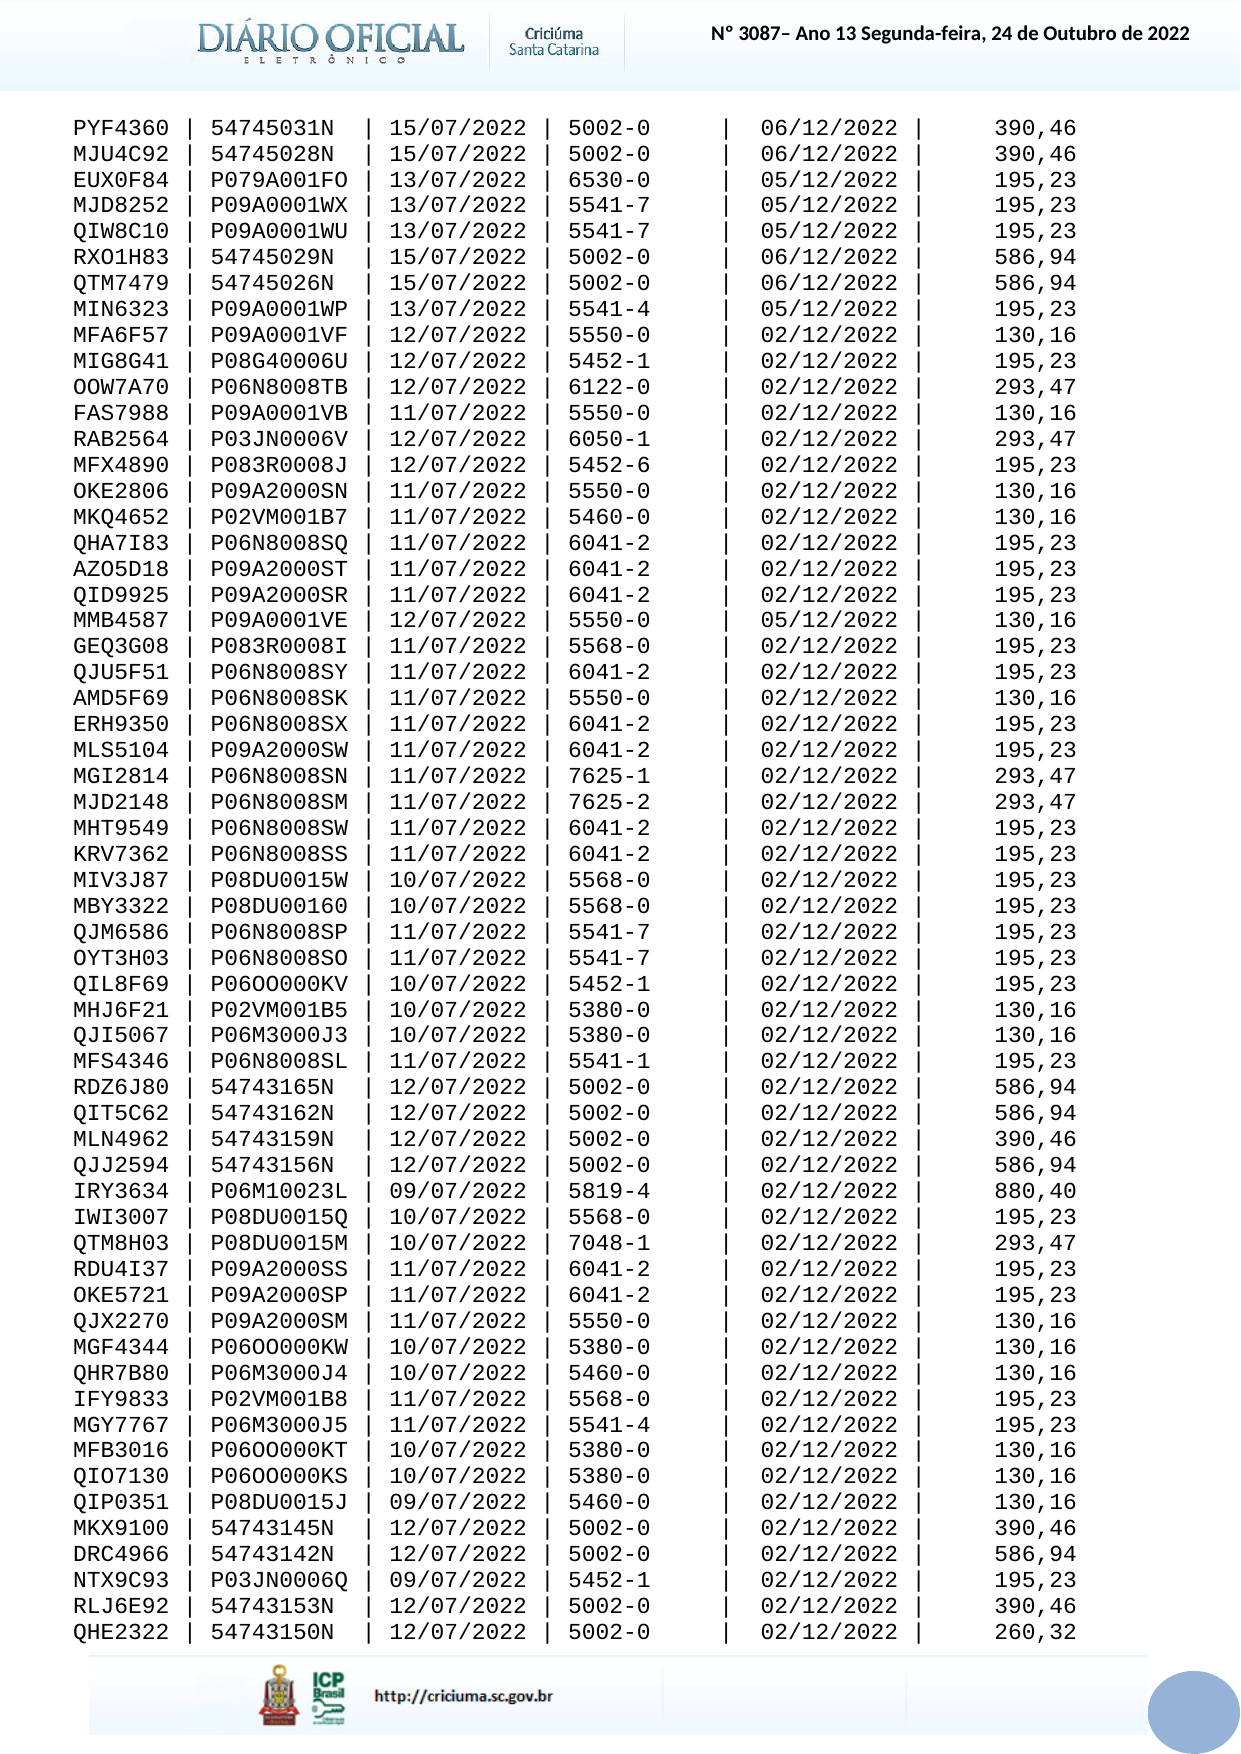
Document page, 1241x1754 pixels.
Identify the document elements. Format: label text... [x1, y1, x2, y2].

text MFS4346 | P06N8008SL | 11/07/2022 | 5541-1 | 02/12/2022 | 195,23 [59, 1050, 1167, 1076]
text MLS5104 | P09A2000SW | 11/07/2022 | 6041-2 | 02/12/2022 | 195,23 [59, 738, 1167, 764]
text QJU5F51 | P06N8008SY | 11/07/2022 | 6041-2 | 02/12/2022 | 195,23 [59, 661, 1167, 687]
text MIN6323 | P09A0001WP | 13/07/2022 | 5541-4 | 05/12/2022 | 195,23 [59, 298, 1167, 323]
text OYT3H03 | P06N8008SO | 11/07/2022 | 5541-7 | 02/12/2022 | 195,23 [59, 946, 1167, 972]
text AZO5D18 | P09A2000ST | 11/07/2022 | 6041-2 | 02/12/2022 | 195,23 [59, 557, 1167, 583]
text PYF4360 | 54745031N | 15/07/2022 | 5002-0 | 06/12/2022 | 390,46 [59, 116, 1167, 142]
text MHJ6F21 | P02VM001B5 | 10/07/2022 | 5380-0 | 02/12/2022 | 130,16 [59, 998, 1167, 1024]
text QIO7130 | P06OO000KS | 10/07/2022 | 5380-0 | 02/12/2022 | 130,16 [59, 1465, 1167, 1491]
text QHE2322 | 54743150N | 12/07/2022 | 5002-0 | 02/12/2022 | 260,32 [59, 1620, 1167, 1646]
text QIT5C62 | 54743162N | 12/07/2022 | 5002-0 | 02/12/2022 | 586,94 [59, 1102, 1167, 1128]
text MGY7767 | P06M3000J5 | 11/07/2022 | 5541-4 | 02/12/2022 | 195,23 [59, 1413, 1167, 1439]
text DRC4966 | 54743142N | 12/07/2022 | 5002-0 | 02/12/2022 | 586,94 [59, 1543, 1167, 1568]
text QID9925 | P09A2000SR | 11/07/2022 | 6041-2 | 02/12/2022 | 195,23 [59, 583, 1167, 609]
text RDU4I37 | P09A2000SS | 11/07/2022 | 6041-2 | 02/12/2022 | 195,23 [59, 1257, 1167, 1283]
text MJU4C92 | 54745028N | 15/07/2022 | 5002-0 | 06/12/2022 | 390,46 [59, 142, 1167, 168]
text OKE2806 | P09A2000SN | 11/07/2022 | 5550-0 | 02/12/2022 | 130,16 [59, 479, 1167, 505]
text KRV7362 | P06N8008SS | 11/07/2022 | 6041-2 | 02/12/2022 | 195,23 [59, 842, 1167, 868]
text QTM7479 | 54745026N | 15/07/2022 | 5002-0 | 06/12/2022 | 586,94 [59, 272, 1167, 298]
text MIV3J87 | P08DU0015W | 10/07/2022 | 5568-0 | 02/12/2022 | 195,23 [59, 868, 1167, 894]
text QHA7I83 | P06N8008SQ | 11/07/2022 | 6041-2 | 02/12/2022 | 195,23 [59, 531, 1167, 557]
text IRY3634 | P06M10023L | 09/07/2022 | 5819-4 | 02/12/2022 | 880,40 [59, 1179, 1167, 1205]
text MLN4962 | 54743159N | 12/07/2022 | 5002-0 | 02/12/2022 | 390,46 [59, 1128, 1167, 1153]
text AMD5F69 | P06N8008SK | 11/07/2022 | 5550-0 | 02/12/2022 | 130,16 [59, 687, 1167, 713]
text QJX2270 | P09A2000SM | 11/07/2022 | 5550-0 | 02/12/2022 | 130,16 [59, 1309, 1167, 1335]
text MJD2148 | P06N8008SM | 11/07/2022 | 7625-2 | 02/12/2022 | 293,47 [59, 790, 1167, 816]
text QTM8H03 | P08DU0015M | 10/07/2022 | 7048-1 | 02/12/2022 | 293,47 [59, 1231, 1167, 1257]
text MBY3322 | P08DU00160 | 10/07/2022 | 5568-0 | 02/12/2022 | 195,23 [59, 894, 1167, 920]
text MFB3016 | P06OO000KT | 10/07/2022 | 5380-0 | 02/12/2022 | 130,16 [59, 1439, 1167, 1465]
text MFX4890 | P083R0008J | 12/07/2022 | 5452-6 | 02/12/2022 | 195,23 [59, 453, 1167, 479]
text OKE5721 | P09A2000SP | 11/07/2022 | 6041-2 | 02/12/2022 | 195,23 [59, 1283, 1167, 1309]
text MJD8252 | P09A0001WX | 13/07/2022 | 5541-7 | 05/12/2022 | 195,23 [59, 194, 1167, 220]
text ERH9350 | P06N8008SX | 11/07/2022 | 6041-2 | 02/12/2022 | 195,23 [59, 713, 1167, 738]
text MGI2814 | P06N8008SN | 11/07/2022 | 7625-1 | 02/12/2022 | 293,47 [59, 764, 1167, 790]
text QIP0351 | P08DU0015J | 09/07/2022 | 5460-0 | 02/12/2022 | 130,16 [59, 1491, 1167, 1517]
text OOW7A70 | P06N8008TB | 12/07/2022 | 6122-0 | 02/12/2022 | 293,47 [59, 375, 1167, 401]
text RAB2564 | P03JN0006V | 12/07/2022 | 6050-1 | 02/12/2022 | 293,47 [59, 427, 1167, 453]
text GEQ3G08 | P083R0008I | 11/07/2022 | 5568-0 | 02/12/2022 | 195,23 [59, 635, 1167, 661]
text IWI3007 | P08DU0015Q | 10/07/2022 | 5568-0 | 02/12/2022 | 195,23 [59, 1205, 1167, 1231]
text RDZ6J80 | 54743165N | 12/07/2022 | 5002-0 | 02/12/2022 | 586,94 [59, 1076, 1167, 1102]
text NTX9C93 | P03JN0006Q | 09/07/2022 | 5452-1 | 02/12/2022 | 195,23 [59, 1568, 1167, 1594]
text QIL8F69 | P06OO000KV | 10/07/2022 | 5452-1 | 02/12/2022 | 195,23 [59, 972, 1167, 998]
text QJM6586 | P06N8008SP | 11/07/2022 | 5541-7 | 02/12/2022 | 195,23 [59, 920, 1167, 946]
text EUX0F84 | P079A001FO | 13/07/2022 | 6530-0 | 05/12/2022 | 195,23 [59, 168, 1167, 194]
text FAS7988 | P09A0001VB | 11/07/2022 | 5550-0 | 02/12/2022 | 130,16 [59, 401, 1167, 427]
text MMB4587 | P09A0001VE | 12/07/2022 | 5550-0 | 05/12/2022 | 130,16 [59, 609, 1167, 635]
text MKX9100 | 54743145N | 12/07/2022 | 5002-0 | 02/12/2022 | 390,46 [59, 1517, 1167, 1543]
text QJI5067 | P06M3000J3 | 10/07/2022 | 5380-0 | 02/12/2022 | 130,16 [59, 1024, 1167, 1050]
text MKQ4652 | P02VM001B7 | 11/07/2022 | 5460-0 | 02/12/2022 | 130,16 [59, 505, 1167, 531]
text MIG8G41 | P08G40006U | 12/07/2022 | 5452-1 | 02/12/2022 | 195,23 [59, 349, 1167, 375]
text QIW8C10 | P09A0001WU | 13/07/2022 | 5541-7 | 05/12/2022 | 195,23 [59, 220, 1167, 246]
text QHR7B80 | P06M3000J4 | 10/07/2022 | 5460-0 | 02/12/2022 | 130,16 [59, 1361, 1167, 1387]
text RXO1H83 | 54745029N | 15/07/2022 | 5002-0 | 06/12/2022 | 586,94 [59, 246, 1167, 272]
text MHT9549 | P06N8008SW | 11/07/2022 | 6041-2 | 02/12/2022 | 195,23 [59, 816, 1167, 842]
text MGF4344 | P06OO000KW | 10/07/2022 | 5380-0 | 02/12/2022 | 130,16 [59, 1335, 1167, 1361]
text QJJ2594 | 54743156N | 12/07/2022 | 5002-0 | 02/12/2022 | 586,94 [59, 1153, 1167, 1179]
text IFY9833 | P02VM001B8 | 11/07/2022 | 5568-0 | 02/12/2022 | 195,23 [59, 1387, 1167, 1413]
text MFA6F57 | P09A0001VF | 12/07/2022 | 5550-0 | 02/12/2022 | 130,16 [59, 323, 1167, 349]
text RLJ6E92 | 54743153N | 12/07/2022 | 5002-0 | 02/12/2022 | 390,46 [59, 1594, 1167, 1620]
